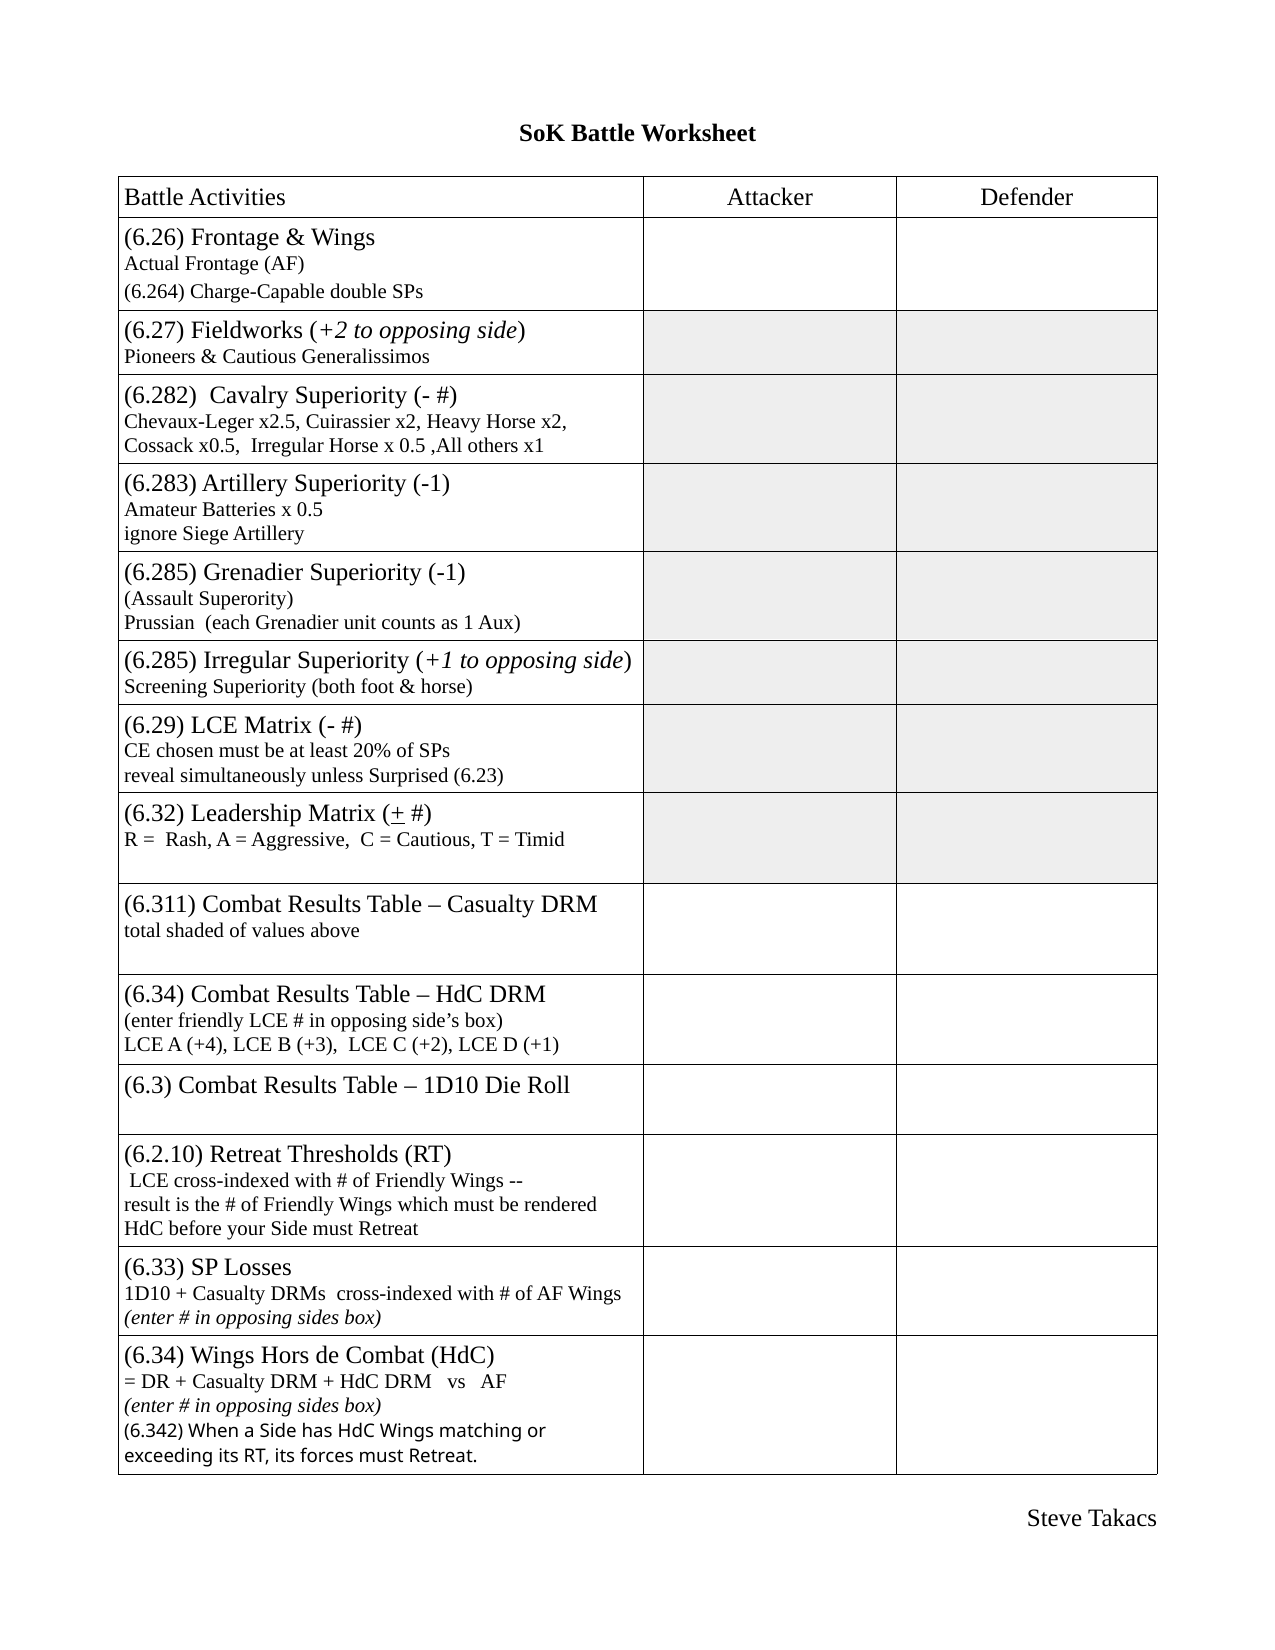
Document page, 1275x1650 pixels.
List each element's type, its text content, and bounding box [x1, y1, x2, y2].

text Steve Takacs [118, 1503, 1157, 1532]
table_cell (6.32) Leadership Matrix (+ #) R = Rash, A = Aggressive, C = Cautious, T = Timid [119, 793, 643, 883]
table_cell [644, 1065, 896, 1133]
table_cell [644, 311, 896, 374]
table_cell (6.283) Artillery Superiority (-1) Amateur Batteries x 0.5 ignore Siege Artillery [119, 464, 643, 551]
table_cell [897, 375, 1157, 463]
table_cell (6.34) Wings Hors de Combat (HdC) = DR + Casualty DRM + HdC DRM vs AF (enter # in opposing sides box) (6.342) When a Side has HdC Wings matching or exceeding its RT, its forces must Retreat. [119, 1336, 643, 1474]
table_cell (6.27) Fieldworks (+2 to opposing side) Pioneers & Cautious Generalissimos [119, 311, 643, 374]
table_cell (6.34) Combat Results Table – HdC DRM (enter friendly LCE # in opposing side’s box) LCE A (+4), LCE B (+3), LCE C (+2), LCE D (+1) [119, 975, 643, 1064]
table_cell [897, 1065, 1157, 1133]
table_header Battle Activities [119, 177, 643, 217]
table_cell [644, 705, 896, 792]
table_cell [897, 1336, 1157, 1474]
table_cell [644, 218, 896, 310]
table_cell [897, 218, 1157, 310]
table_cell (6.311) Combat Results Table – Casualty DRM total shaded of values above [119, 884, 643, 973]
table_cell [644, 552, 896, 639]
table_cell [897, 705, 1157, 792]
table_cell [897, 1135, 1157, 1246]
table_cell [897, 793, 1157, 883]
table_cell [644, 1247, 896, 1334]
table_cell [644, 1135, 896, 1246]
table_cell [644, 793, 896, 883]
table_cell [644, 375, 896, 463]
table_cell [897, 311, 1157, 374]
table_cell (6.2.10) Retreat Thresholds (RT) LCE cross-indexed with # of Friendly Wings -- result is the # of Friendly Wings which must be rendered HdC before your Side must Retreat [119, 1135, 643, 1246]
table_cell (6.282) Cavalry Superiority (- #) Chevaux-Leger x2.5, Cuirassier x2, Heavy Horse x2, Cossack x0.5, Irregular Horse x 0.5 ,All others x1 [119, 375, 643, 463]
table_cell (6.26) Frontage & Wings Actual Frontage (AF) (6.264) Charge-Capable double SPs [119, 218, 643, 310]
table_cell [644, 884, 896, 973]
table_cell (6.3) Combat Results Table – 1D10 Die Roll [119, 1065, 643, 1133]
table_header Defender [897, 177, 1157, 217]
table_cell [897, 552, 1157, 639]
table_cell [897, 464, 1157, 551]
table_cell [644, 464, 896, 551]
table_cell (6.33) SP Losses 1D10 + Casualty DRMs cross-indexed with # of AF Wings (enter # in opposing sides box) [119, 1247, 643, 1334]
table_header Attacker [644, 177, 896, 217]
table_cell [897, 975, 1157, 1064]
table_cell (6.285) Grenadier Superiority (-1) (Assault Superority) Prussian (each Grenadier unit counts as 1 Aux) [119, 552, 643, 639]
table_cell (6.285) Irregular Superiority (+1 to opposing side) Screening Superiority (both foot & horse) [119, 641, 643, 704]
table_cell [897, 641, 1157, 704]
table_cell [897, 1247, 1157, 1334]
table_cell [644, 1336, 896, 1474]
table_cell [644, 641, 896, 704]
table_cell (6.29) LCE Matrix (- #) CE chosen must be at least 20% of SPs reveal simultaneously unless Surprised (6.23) [119, 705, 643, 792]
table_cell [897, 884, 1157, 973]
table_cell [644, 975, 896, 1064]
